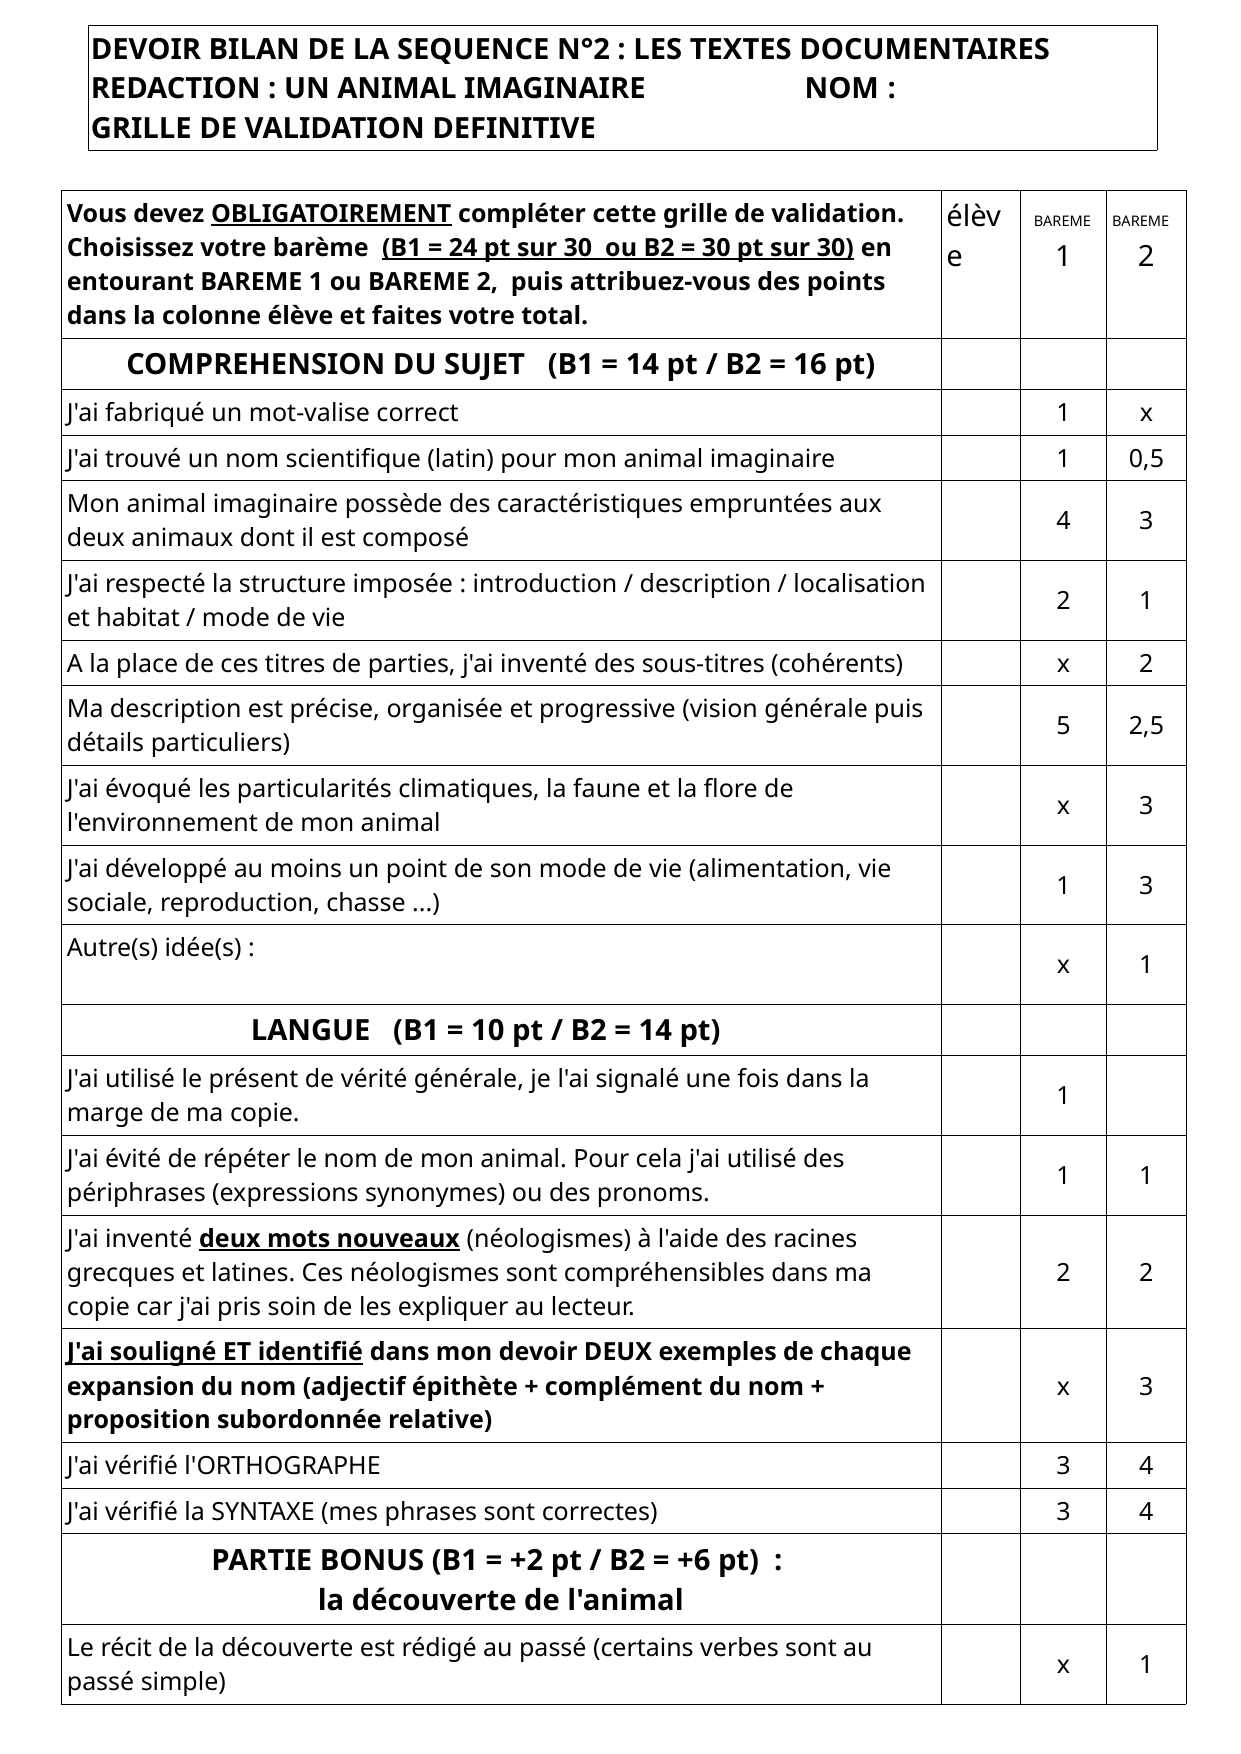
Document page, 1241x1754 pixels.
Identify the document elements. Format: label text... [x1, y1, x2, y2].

table_cell 3 [1107, 766, 1186, 844]
table_cell [942, 1625, 1020, 1704]
table_cell [942, 925, 1020, 1004]
table_cell 3 [1021, 1443, 1106, 1488]
text GRILLE DE VALIDATION DEFINITIVE [89, 104, 1157, 150]
table_cell Autre(s) idée(s) : [62, 925, 941, 1004]
table_cell Ma description est précise, organisée et progressive (vision générale puis détails particuliers) [62, 686, 941, 765]
table_cell [1107, 1534, 1186, 1624]
table_cell COMPREHENSION DU SUJET (B1 = 14 pt / B2 = 16 pt) [62, 339, 941, 389]
table_cell [1107, 339, 1186, 389]
table_cell x [1021, 925, 1106, 1004]
table_cell J'ai vérifié l'ORTHOGRAPHE [62, 1443, 941, 1488]
table_cell x [1021, 766, 1106, 844]
table_cell x [1107, 390, 1186, 434]
table_cell [942, 686, 1020, 765]
table_cell 3 [1107, 846, 1186, 924]
table_cell A la place de ces titres de parties, j'ai inventé des sous-titres (cohérents) [62, 641, 941, 685]
table_cell PARTIE BONUS (B1 = +2 pt / B2 = +6 pt) : la découverte de l'animal [62, 1534, 941, 1624]
table_cell J'ai respecté la structure imposée : introduction / description / localisation et habitat / mode de vie [62, 561, 941, 639]
table_cell [942, 1056, 1020, 1135]
table_cell 1 [1021, 846, 1106, 924]
table_header BAREME 1 [1021, 191, 1106, 338]
table_cell LANGUE (B1 = 10 pt / B2 = 14 pt) [62, 1005, 941, 1055]
table_cell [1021, 1534, 1106, 1624]
table_cell [942, 766, 1020, 844]
table_cell 2 [1021, 561, 1106, 639]
table_header élève [942, 191, 1020, 338]
table_cell 2 [1107, 1216, 1186, 1328]
table_cell J'ai fabriqué un mot-valise correct [62, 390, 941, 434]
table_cell J'ai évoqué les particularités climatiques, la faune et la flore de l'environnement de mon animal [62, 766, 941, 844]
table_cell 4 [1021, 481, 1106, 560]
table_cell 4 [1107, 1489, 1186, 1533]
table_cell [942, 1216, 1020, 1328]
table_cell [942, 1443, 1020, 1488]
table_cell [942, 339, 1020, 389]
table_cell 0,5 [1107, 436, 1186, 480]
table_cell 1 [1107, 561, 1186, 639]
table_cell 3 [1107, 1329, 1186, 1442]
table_cell 1 [1021, 390, 1106, 434]
table_cell [942, 481, 1020, 560]
table_cell 1 [1021, 1136, 1106, 1214]
table_header Vous devez OBLIGATOIREMENT compléter cette grille de validation. Choisissez votre barème (B1 = 24 pt sur 30 ou B2 = 30 pt sur 30) en entourant BAREME 1 ou BAREME 2, puis attribuez-vous des points dans la colonne élève et faites votre total. [62, 191, 941, 338]
table_cell [1021, 1005, 1106, 1055]
table_cell [942, 846, 1020, 924]
table_cell 4 [1107, 1443, 1186, 1488]
table_cell J'ai inventé deux mots nouveaux (néologismes) à l'aide des racines grecques et latines. Ces néologismes sont compréhensibles dans ma copie car j'ai pris soin de les expliquer au lecteur. [62, 1216, 941, 1328]
table_cell [1021, 339, 1106, 389]
table_cell 3 [1021, 1489, 1106, 1533]
table_header BAREME 2 [1107, 191, 1186, 338]
table_cell 1 [1107, 1625, 1186, 1704]
table_cell J'ai développé au moins un point de son mode de vie (alimentation, vie sociale, reproduction, chasse ...) [62, 846, 941, 924]
table_cell Mon animal imaginaire possède des caractéristiques empruntées aux deux animaux dont il est composé [62, 481, 941, 560]
table_cell x [1021, 641, 1106, 685]
table_cell 2 [1021, 1216, 1106, 1328]
table_cell J'ai vérifié la SYNTAXE (mes phrases sont correctes) [62, 1489, 941, 1533]
table_cell [942, 1489, 1020, 1533]
table_cell J'ai souligné ET identifié dans mon devoir DEUX exemples de chaque expansion du nom (adjectif épithète + complément du nom + proposition subordonnée relative) [62, 1329, 941, 1442]
table_cell [942, 390, 1020, 434]
table_cell [942, 641, 1020, 685]
table_cell 3 [1107, 481, 1186, 560]
table_cell [1107, 1005, 1186, 1055]
table_cell [942, 1136, 1020, 1214]
table_cell x [1021, 1625, 1106, 1704]
table_cell J'ai trouvé un nom scientifique (latin) pour mon animal imaginaire [62, 436, 941, 480]
table_cell 1 [1021, 1056, 1106, 1135]
table_cell 1 [1021, 436, 1106, 480]
table_cell [942, 561, 1020, 639]
table_cell J'ai utilisé le présent de vérité générale, je l'ai signalé une fois dans la marge de ma copie. [62, 1056, 941, 1135]
table_cell 2,5 [1107, 686, 1186, 765]
table_cell [942, 436, 1020, 480]
table_cell x [1021, 1329, 1106, 1442]
table_cell 1 [1107, 925, 1186, 1004]
table_cell J'ai évité de répéter le nom de mon animal. Pour cela j'ai utilisé des périphrases (expressions synonymes) ou des pronoms. [62, 1136, 941, 1214]
table_cell [942, 1329, 1020, 1442]
table_cell [942, 1005, 1020, 1055]
text DEVOIR BILAN DE LA SEQUENCE N°2 : LES TEXTES DOCUMENTAIRES REDACTION : UN ANIMAL IMAGINAIRE NOM : [89, 26, 1157, 104]
table_cell Le récit de la découverte est rédigé au passé (certains verbes sont au passé simple) [62, 1625, 941, 1704]
table_cell 2 [1107, 641, 1186, 685]
table_cell 1 [1107, 1136, 1186, 1214]
table_cell 5 [1021, 686, 1106, 765]
table_cell [1107, 1056, 1186, 1135]
table_cell [942, 1534, 1020, 1624]
